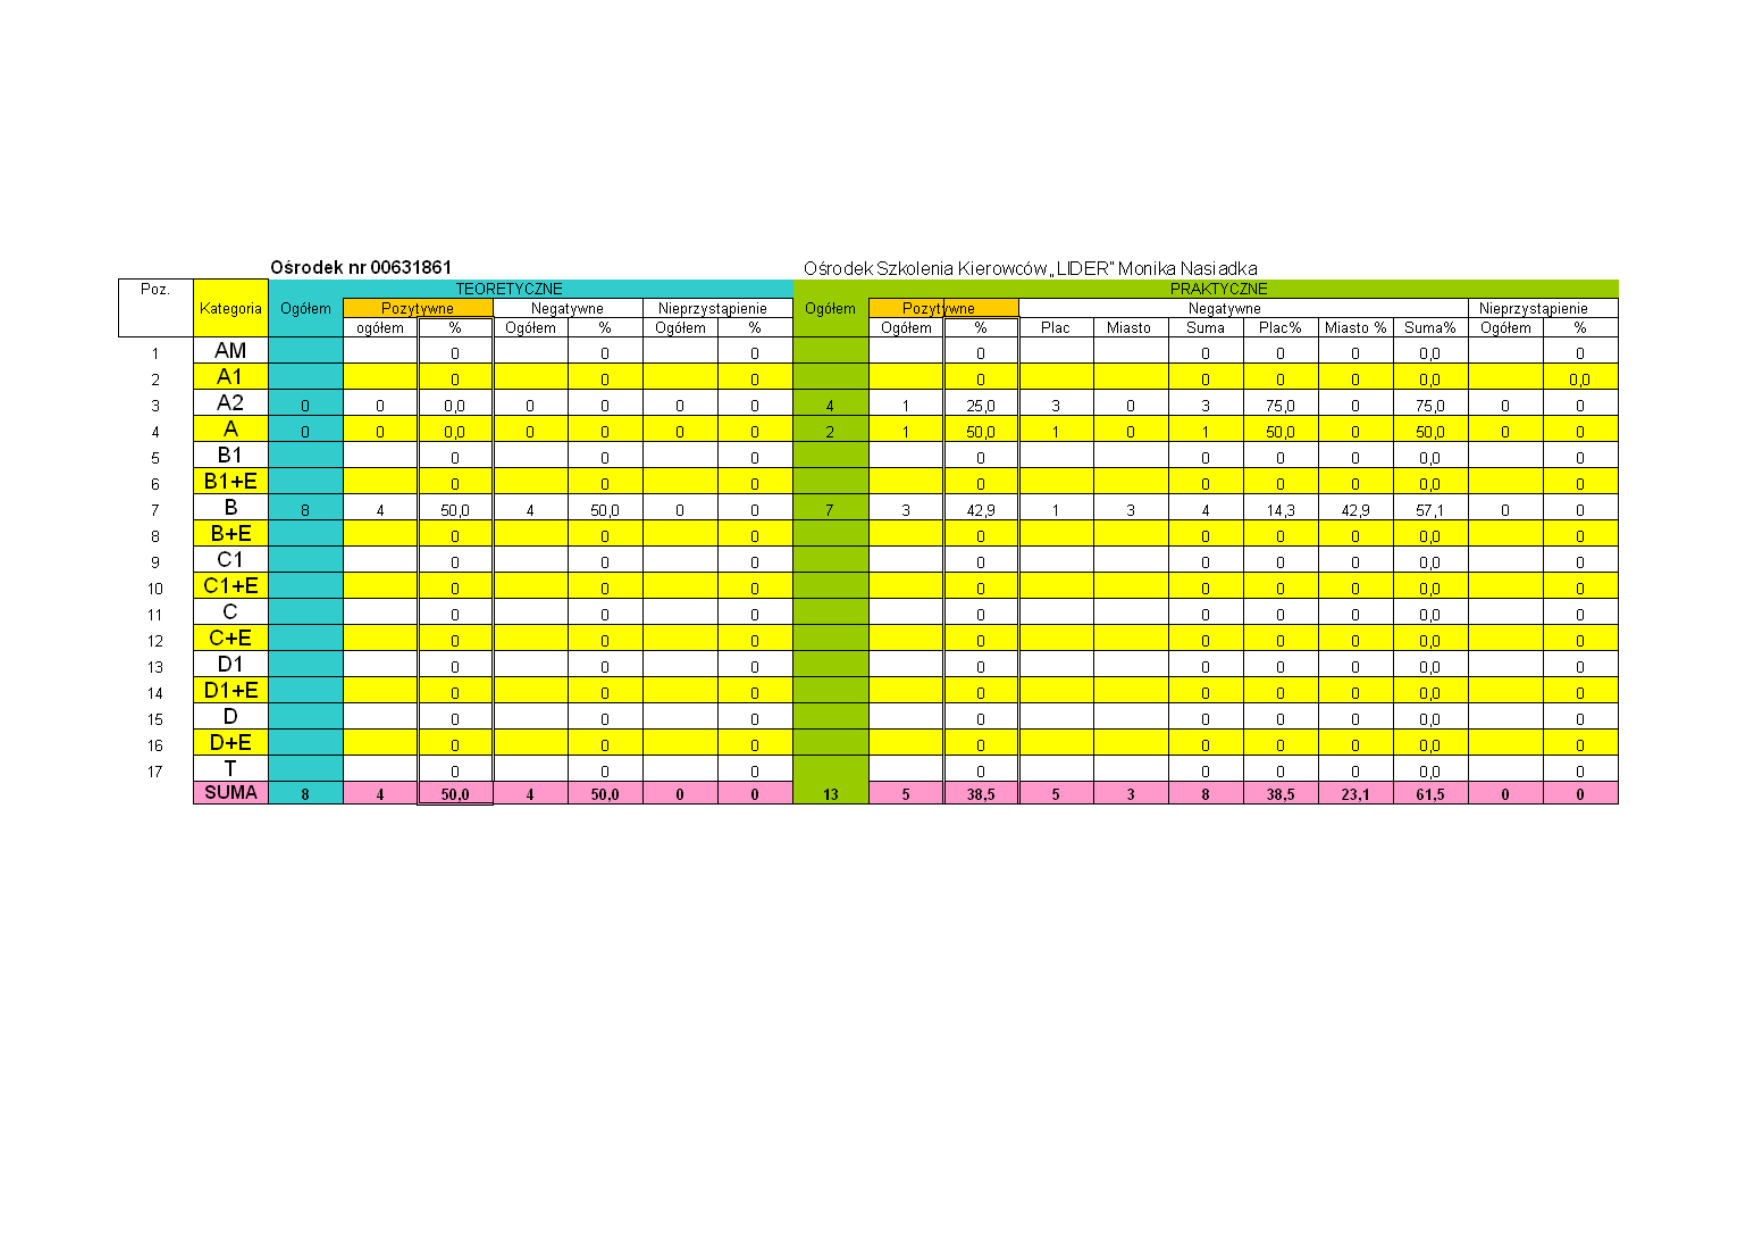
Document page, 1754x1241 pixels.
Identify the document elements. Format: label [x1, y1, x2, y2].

picture [118, 233, 1636, 833]
